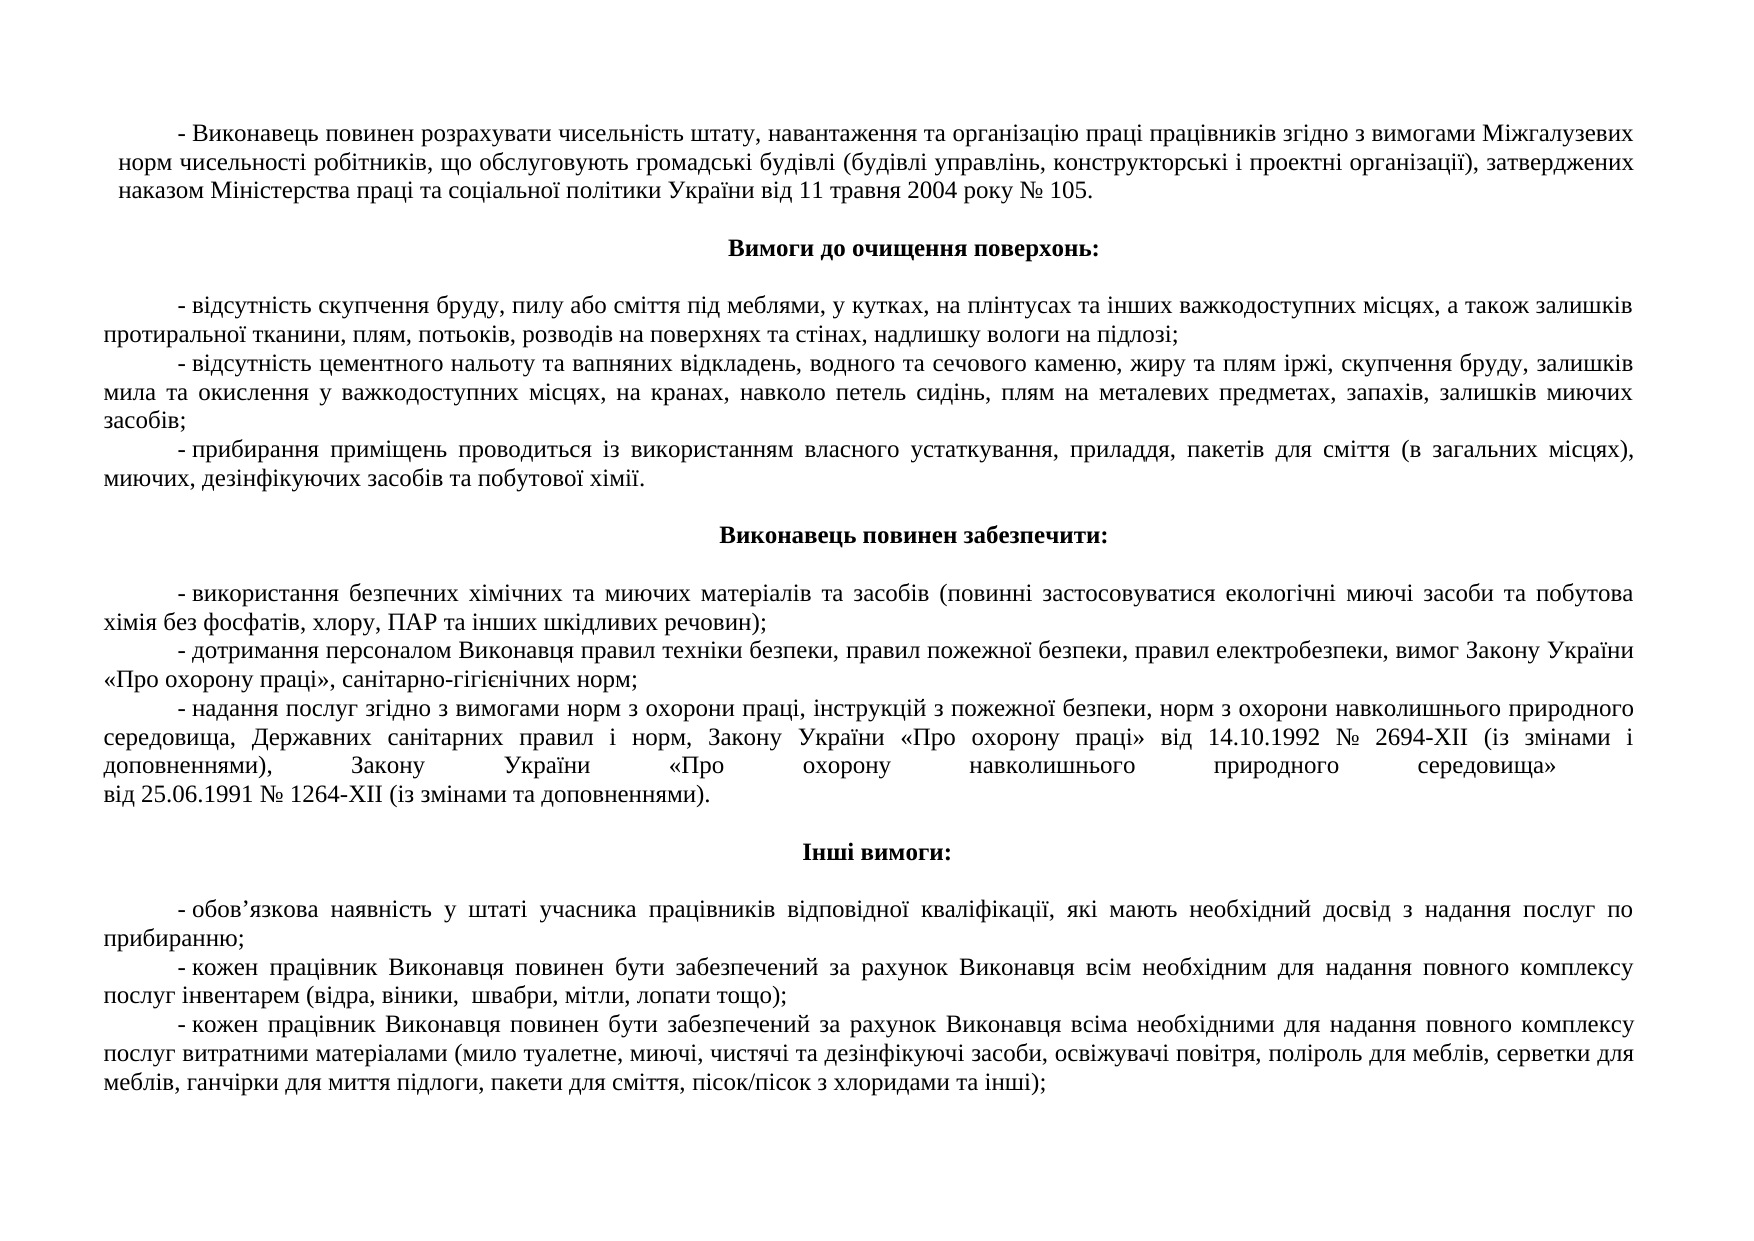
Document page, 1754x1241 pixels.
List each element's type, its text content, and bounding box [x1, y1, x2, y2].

text Вимоги до очищення поверхонь: [118, 233, 1636, 262]
text Інші вимоги: [118, 837, 1636, 866]
list обов’язкова наявність у штаті учасника працівників відповідної кваліфікації, які мають необхідний досвід з надання послуг по прибиранню; [103, 894, 1636, 952]
list прибирання приміщень проводиться із використанням власного устаткування, приладдя, пакетів для сміття (в загальних місцях), миючих, дезінфікуючих засобів та побутової хімії. [103, 434, 1636, 492]
list відсутність скупчення бруду, пилу або сміття під меблями, у кутках, на плінтусах та інших важкодоступних місцях, а також залишків протиральної тканини, плям, потьоків, розводів на поверхнях та стінах, надлишку вологи на підлозі; [103, 291, 1636, 348]
text Виконавець повинен забезпечити: [118, 521, 1636, 549]
list відсутність цементного нальоту та вапняних відкладень, водного та сечового каменю, жиру та плям іржі, скупчення бруду, залишків мила та окислення у важкодоступних місцях, на кранах, навколо петель сидінь, плям на металевих предметах, запахів, залишків миючих засобів; [103, 348, 1636, 434]
list дотримання персоналом Виконавця правил техніки безпеки, правил пожежної безпеки, правил електробезпеки, вимог Закону України «Про охорону праці», санітарно-гігієнічних норм; [103, 636, 1636, 693]
list Виконавець повинен розрахувати чисельність штату, навантаження та організацію праці працівників згідно з вимогами Міжгалузевих норм чисельності робітників, що обслуговують громадські будівлі (будівлі управлінь, конструкторські і проектні організації), затверджених наказом Міністерства праці та соціальної політики України від 11 травня 2004 року № 105. [118, 118, 1636, 204]
list використання безпечних хімічних та миючих матеріалів та засобів (повинні застосовуватися екологічні миючі засоби та побутова хімія без фосфатів, хлору, ПАР та інших шкідливих речовин); [103, 578, 1636, 636]
list кожен працівник Виконавця повинен бути забезпечений за рахунок Виконавця всім необхідним для надання повного комплексу послуг інвентарем (відра, віники, швабри, мітли, лопати тощо); [103, 952, 1636, 1009]
list кожен працівник Виконавця повинен бути забезпечений за рахунок Виконавця всіма необхідними для надання повного комплексу послуг витратними матеріалами (мило туалетне, миючі, чистячі та дезінфікуючі засоби, освіжувачі повітря, поліроль для меблів, серветки для меблів, ганчірки для миття підлоги, пакети для сміття, пісок/пісок з хлоридами та інші); [103, 1009, 1636, 1096]
list надання послуг згідно з вимогами норм з охорони праці, інструкцій з пожежної безпеки, норм з охорони навколишнього природного середовища, Державних санітарних правил і норм, Закону України «Про охорону праці» від 14.10.1992 № 2694-ХІІ (із змінами і доповненнями), Закону України «Про охорону навколишнього природного середовища» від 25.06.1991 № 1264-ХІІ (із змінами та доповненнями). [103, 693, 1636, 808]
